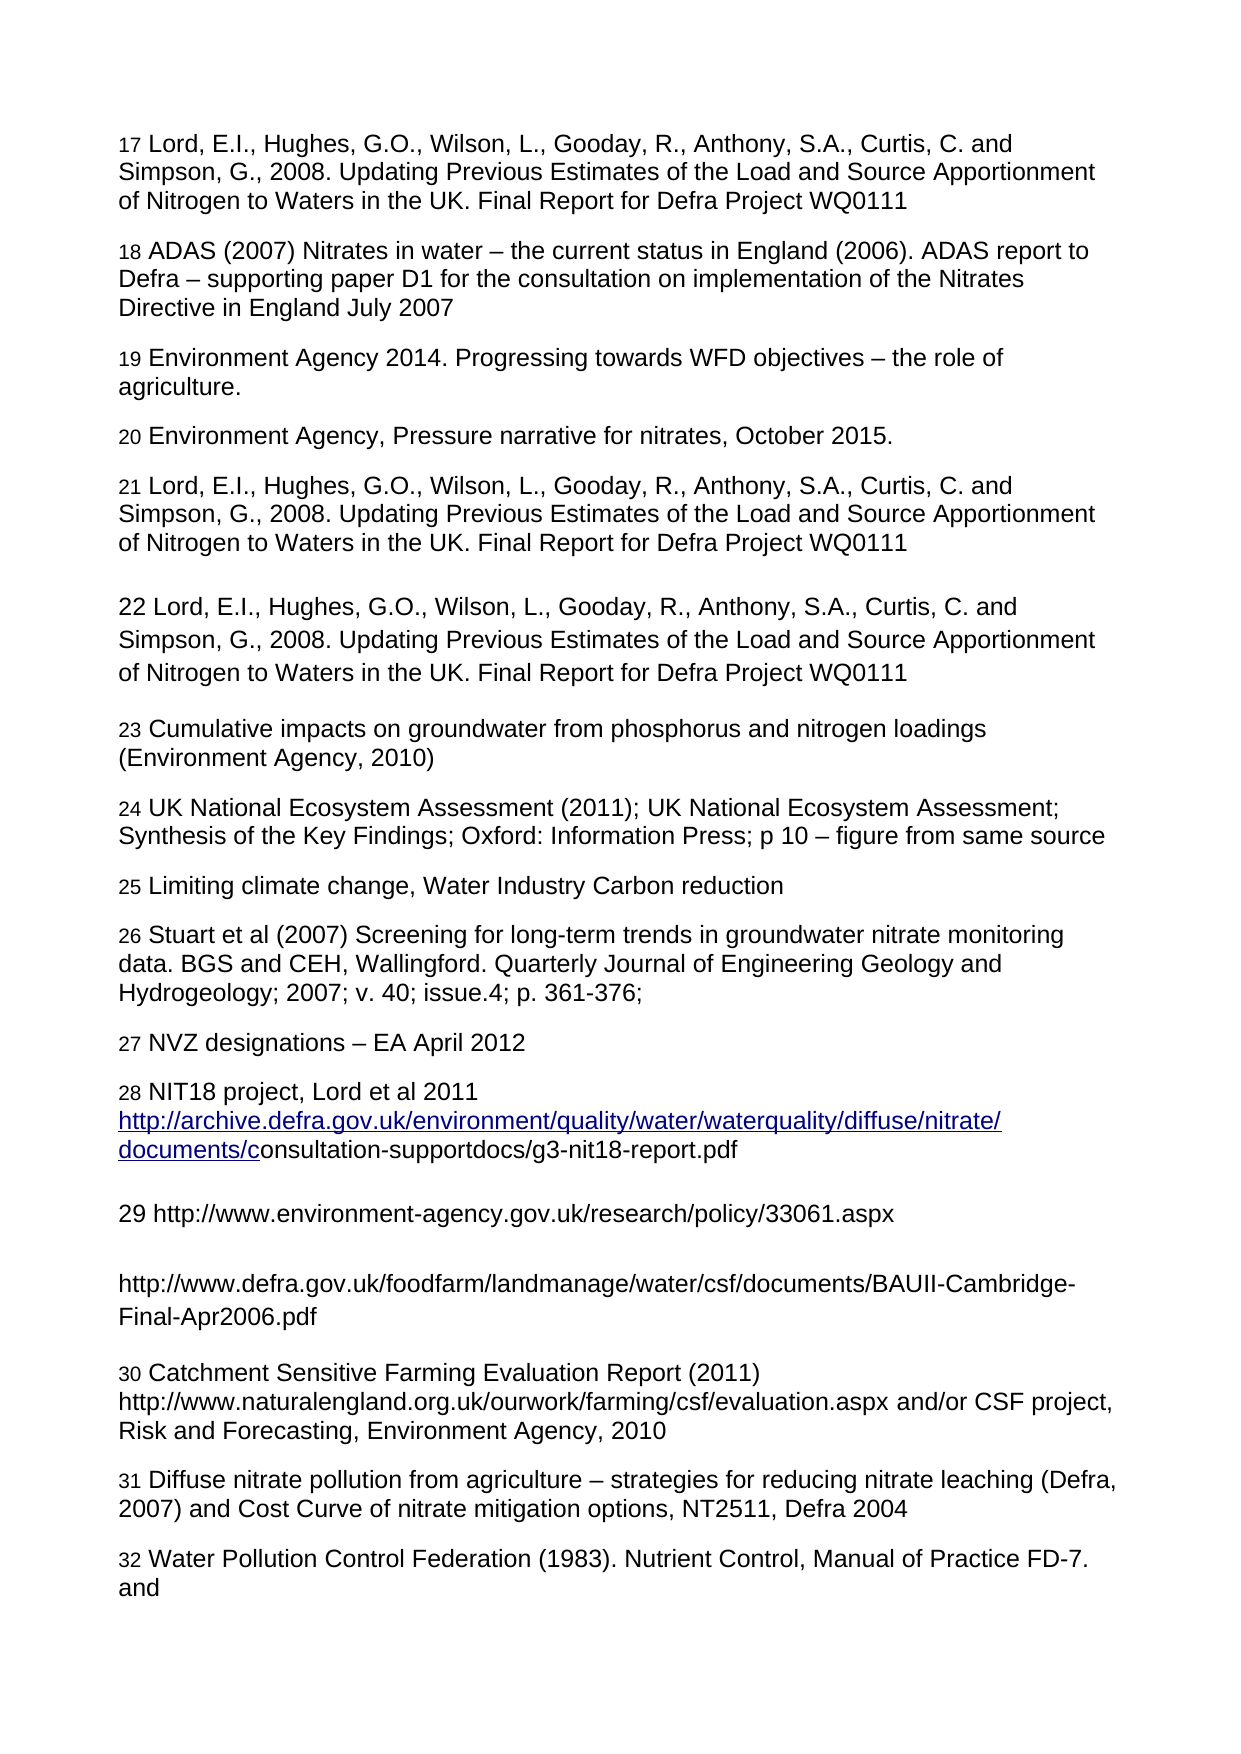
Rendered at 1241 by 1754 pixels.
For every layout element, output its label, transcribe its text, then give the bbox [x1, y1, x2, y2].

text Lord, E.I., Hughes, G.O., Wilson, L., Gooday, R., Anthony, S.A., Curtis, C. and Simpson, G., 2008. Updating Previous Estimates of the Load and Source Apportionment of Nitrogen to Waters in the UK. Final Report for Defra Project WQ0111 [118, 471, 1122, 557]
text http://www.defra.gov.uk/foodfarm/landmanage/water/csf/documents/BAUII-Cambridge-Final-Apr2006.pdf [118, 1269, 1122, 1331]
text Limiting climate change, Water Industry Carbon reduction [118, 871, 1122, 900]
text Environment Agency 2014. Progressing towards WFD objectives – the role of agriculture. [118, 343, 1122, 400]
list Diffuse nitrate pollution from agriculture – strategies for reducing nitrate leaching (Defra, 2007) and Cost Curve of nitrate mitigation options, NT2511, Defra 2004 [118, 1465, 1122, 1523]
text Environment Agency, Pressure narrative for nitrates, October 2015. [118, 421, 1122, 450]
text Catchment Sensitive Farming Evaluation Report (2011) http://www.naturalengland.org.uk/ourwork/farming/csf/evaluation.aspx and/or CSF project, Risk and Forecasting, Environment Agency, 2010 [118, 1358, 1122, 1444]
text Water Pollution Control Federation (1983). Nutrient Control, Manual of Practice FD-7. and [118, 1544, 1122, 1601]
text NIT18 project, Lord et al 2011 http://archive.defra.gov.uk/environment/quality/water/waterquality/diffuse/nitrate/documents/consultation-supportdocs/g3-nit18-report.pdf [118, 1077, 1122, 1163]
text http://www.environment-agency.gov.uk/research/policy/33061.aspx [118, 1199, 1122, 1228]
text UK National Ecosystem Assessment (2011); UK National Ecosystem Assessment; Synthesis of the Key Findings; Oxford: Information Press; p 10 – figure from same source [118, 793, 1122, 850]
text Stuart et al (2007) Screening for long-term trends in groundwater nitrate monitoring data. BGS and CEH, Wallingford. Quarterly Journal of Engineering Geology and Hydrogeology; 2007; v. 40; issue.4; p. 361-376; [118, 921, 1122, 1007]
text Lord, E.I., Hughes, G.O., Wilson, L., Gooday, R., Anthony, S.A., Curtis, C. and Simpson, G., 2008. Updating Previous Estimates of the Load and Source Apportionment of Nitrogen to Waters in the UK. Final Report for Defra Project WQ0111 [118, 592, 1122, 687]
text Lord, E.I., Hughes, G.O., Wilson, L., Gooday, R., Anthony, S.A., Curtis, C. and Simpson, G., 2008. Updating Previous Estimates of the Load and Source Apportionment of Nitrogen to Waters in the UK. Final Report for Defra Project WQ0111 [118, 128, 1122, 215]
text NVZ designations – EA April 2012 [118, 1028, 1122, 1056]
text Cumulative impacts on groundwater from phosphorus and nitrogen loadings (Environment Agency, 2010) [118, 714, 1122, 772]
text ADAS (2007) Nitrates in water – the current status in England (2006). ADAS report to Defra – supporting paper D1 for the consultation on implementation of the Nitrates Directive in England July 2007 [118, 236, 1122, 322]
